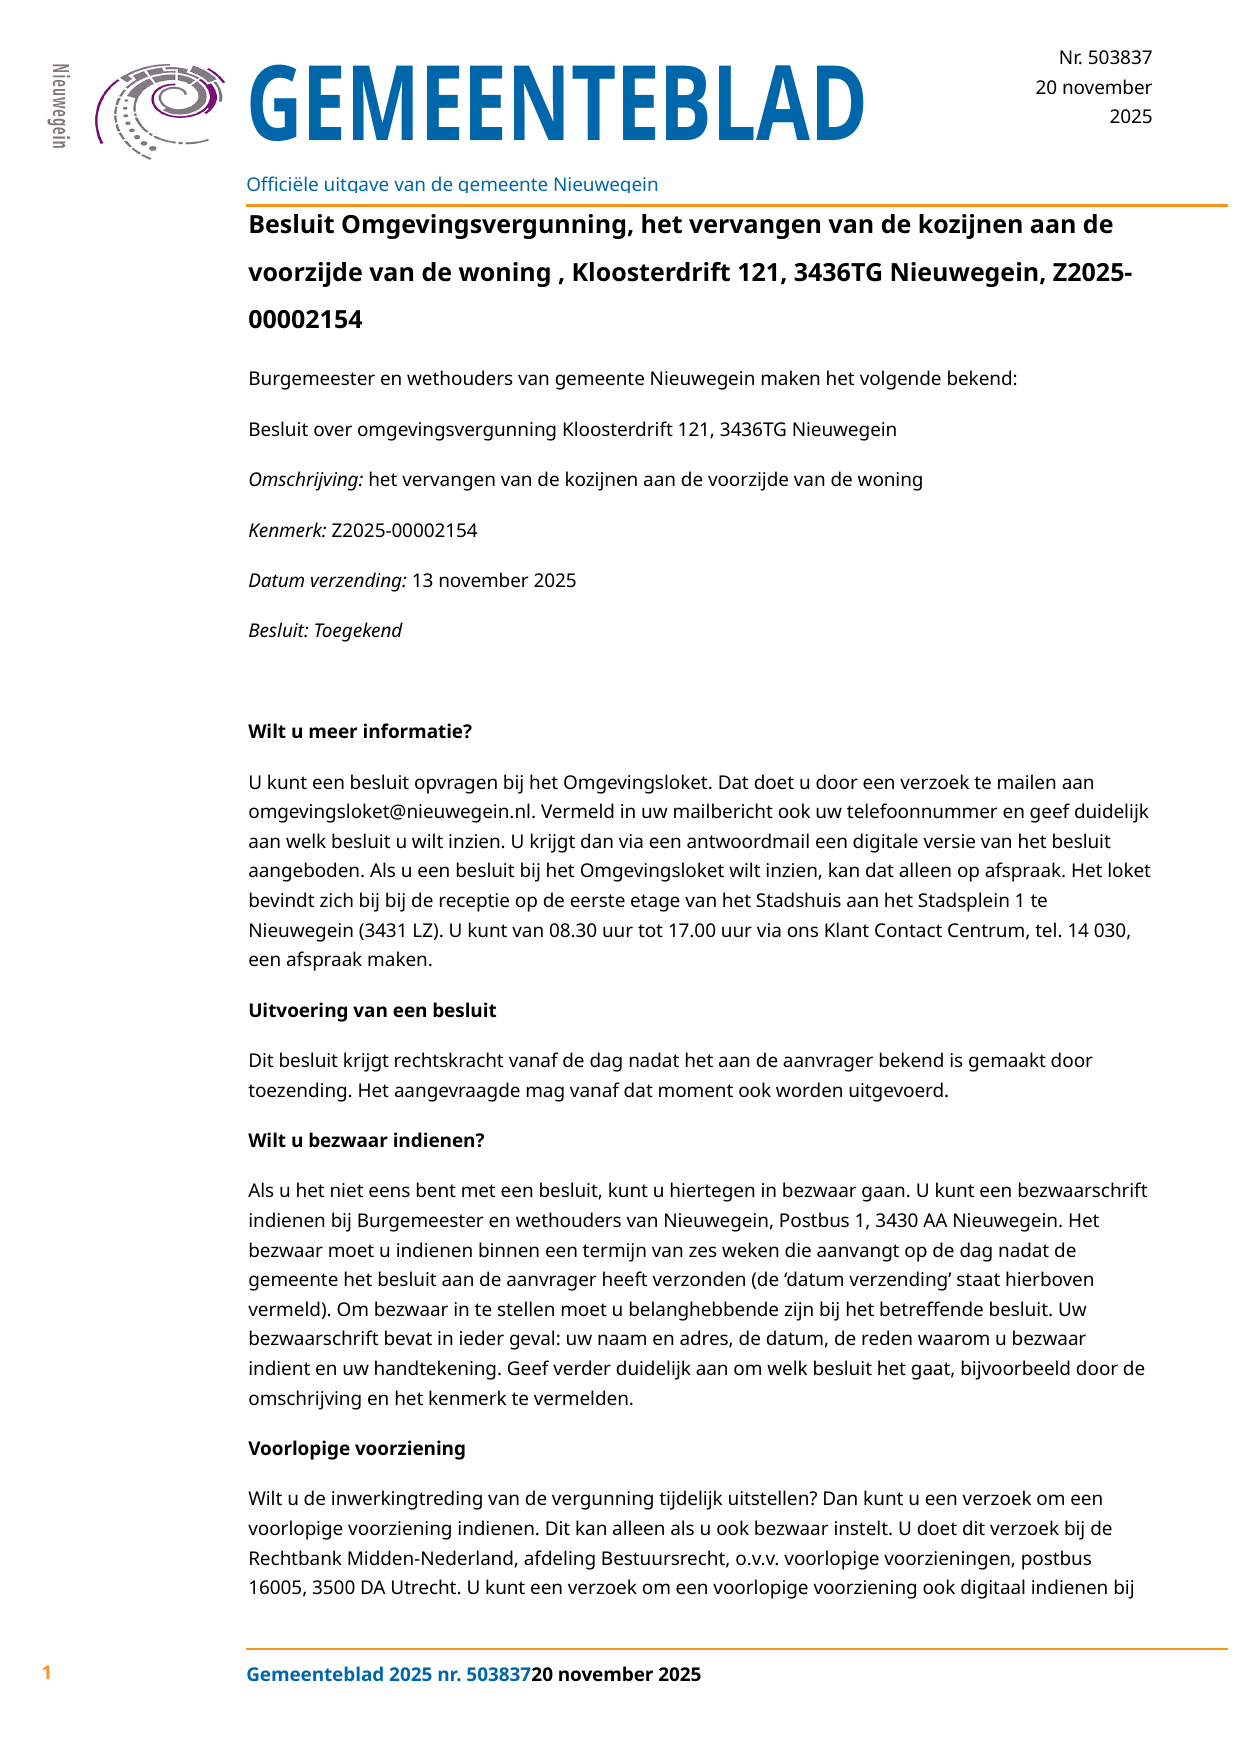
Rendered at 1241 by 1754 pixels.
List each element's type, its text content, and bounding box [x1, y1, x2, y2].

text Burgemeester en wethouders van gemeente Nieuwegein maken het volgende bekend: [248, 366, 1152, 391]
text Besluit: Toegekend [248, 618, 1152, 643]
text Als u het niet eens bent met een besluit, kunt u hiertegen in bezwaar gaan. U kunt een bezwaarschrift indienen bij Burgemeester en wethouders van Nieuwegein, Postbus 1, 3430 AA Nieuwegein. Het bezwaar moet u indienen binnen een termijn van zes weken die aanvangt op de dag nadat de gemeente het besluit aan de aanvrager heeft verzonden (de ‘datum verzending’ staat hierboven vermeld). Om bezwaar in te stellen moet u belanghebbende zijn bij het betreffende besluit. Uw bezwaarschrift bevat in ieder geval: uw naam en adres, de datum, de reden waarom u bezwaar indient en uw handtekening. Geef verder duidelijk aan om welk besluit het gaat, bijvoorbeeld door de omschrijving en het kenmerk te vermelden. [248, 1178, 1152, 1410]
text Besluit Omgevingsvergunning, het vervangen van de kozijnen aan de voorzijde van de woning , Kloosterdrift 121, 3436TG Nieuwegein, Z2025-00002154 [248, 207, 1152, 336]
text Kenmerk: Z2025-00002154 [248, 517, 1152, 542]
picture [41, 47, 231, 172]
text Dit besluit krijgt rechtskracht vanaf de dag nadat het aan de aanvrager bekend is gemaakt door toezending. Het aangevraagde mag vanaf dat moment ook worden uitgevoerd. [248, 1047, 1152, 1102]
text Uitvoering van een besluit [248, 997, 1152, 1022]
text Besluit over omgevingsvergunning Kloosterdrift 121, 3436TG Nieuwegein [248, 416, 1152, 442]
text Wilt u de inwerkingtreding van de vergunning tijdelijk uitstellen? Dan kunt u een verzoek om een voorlopige voorziening indienen. Dit kan alleen als u ook bezwaar instelt. U doet dit verzoek bij de Rechtbank Midden-Nederland, afdeling Bestuursrecht, o.v.v. voorlopige voorzieningen, postbus 16005, 3500 DA Utrecht. U kunt een verzoek om een voorlopige voorziening ook digitaal indienen bij [248, 1486, 1152, 1600]
text Datum verzending: 13 november 2025 [248, 567, 1152, 593]
text Wilt u bezwaar indienen? [248, 1127, 1152, 1153]
text U kunt een besluit opvragen bij het Omgevingsloket. Dat doet u door een verzoek te mailen aan omgevingsloket@nieuwegein.nl. Vermeld in uw mailbericht ook uw telefoonnummer en geef duidelijk aan welk besluit u wilt inzien. U krijgt dan via een antwoordmail een digitale versie van het besluit aangeboden. Als u een besluit bij het Omgevingsloket wilt inzien, kan dat alleen op afspraak. Het loket bevindt zich bij bij de receptie op de eerste etage van het Stadshuis aan het Stadsplein 1 te Nieuwegein (3431 LZ). U kunt van 08.30 uur tot 17.00 uur via ons Klant Contact Centrum, tel. 14 030, een afspraak maken. [248, 769, 1152, 972]
text Voorlopige voorziening [248, 1435, 1152, 1461]
text Wilt u meer informatie? [248, 718, 1152, 744]
text Omschrijving: het vervangen van de kozijnen aan de voorzijde van de woning [248, 466, 1152, 492]
